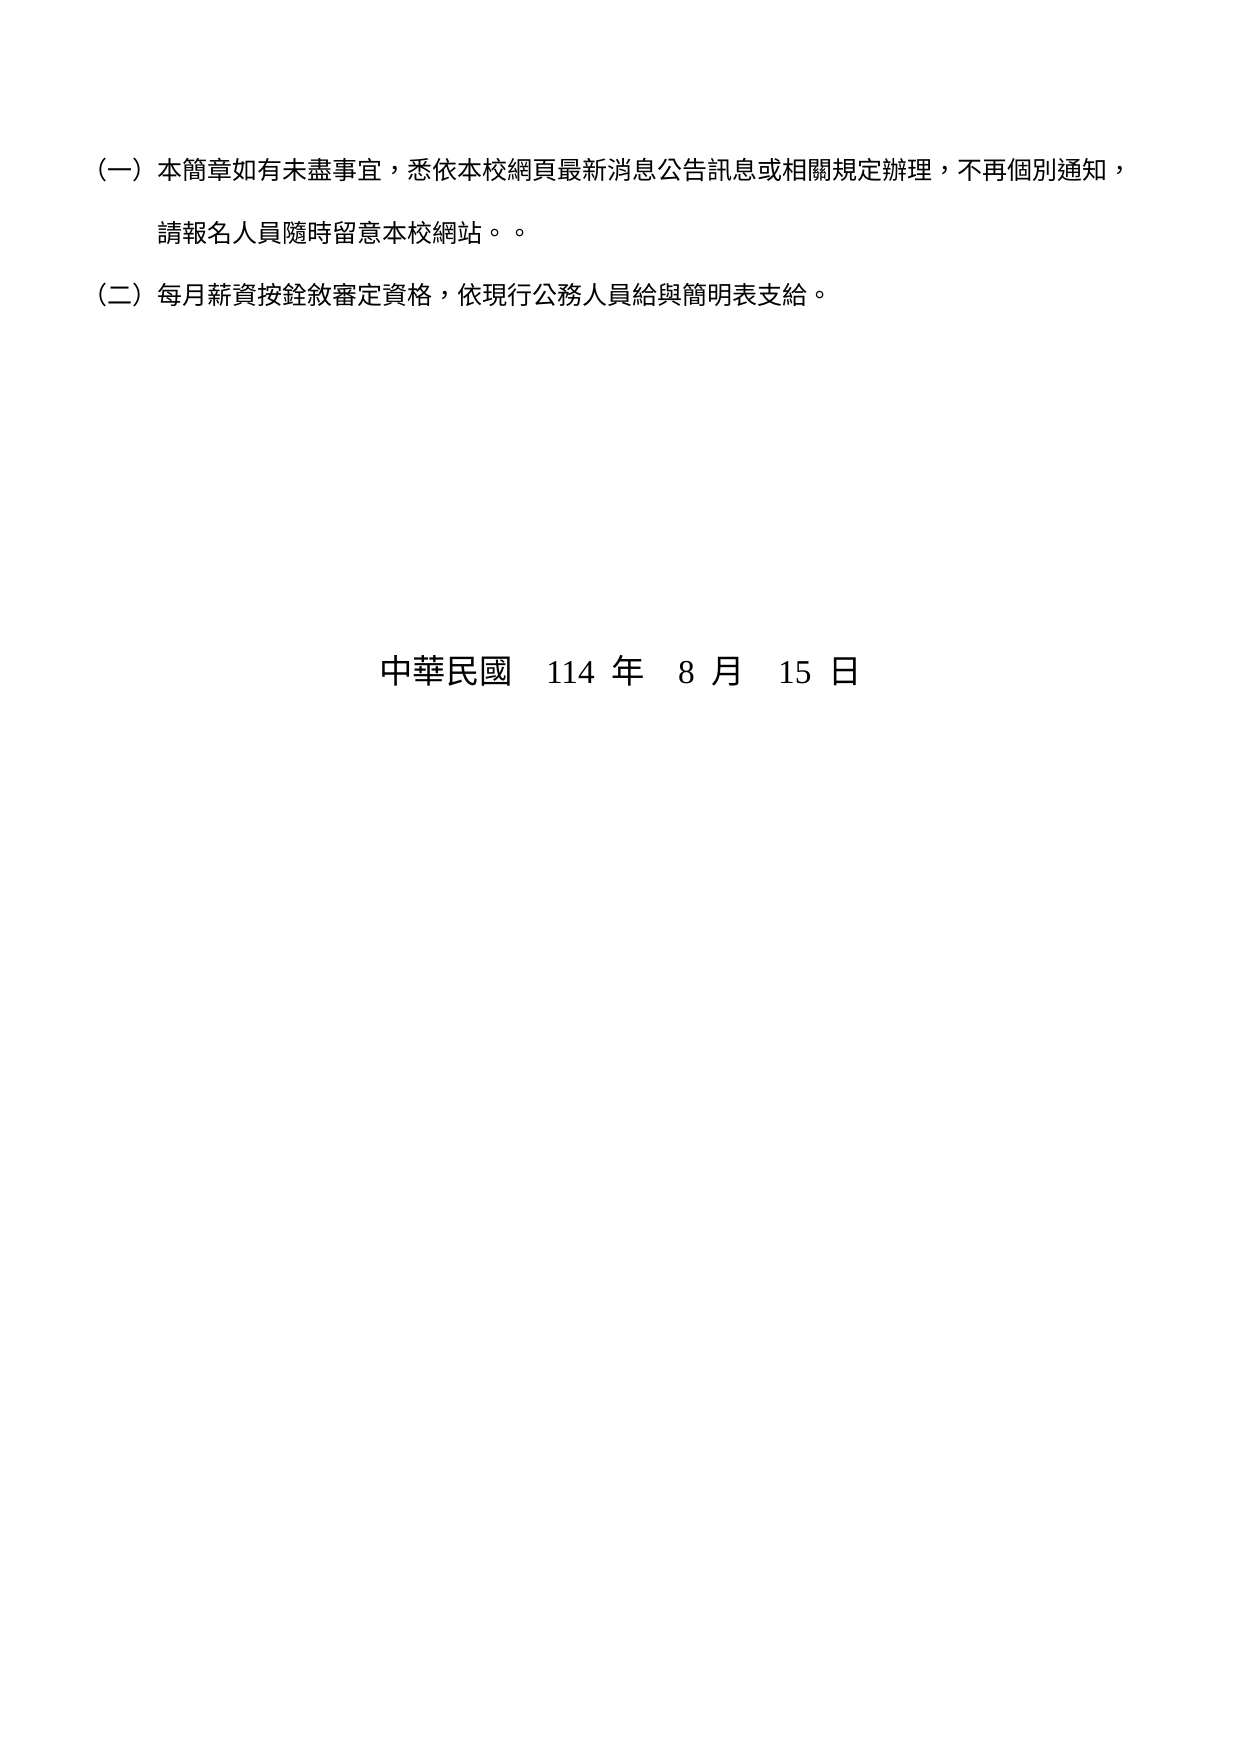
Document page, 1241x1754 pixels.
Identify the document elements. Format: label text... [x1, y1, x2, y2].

text （二）每月薪資按銓敘審定資格，依現行公務人員給與簡明表支給。 [83, 252, 1157, 314]
text （一）本簡章如有未盡事宜，悉依本校網頁最新消息公告訊息或相關規定辦理，不再個別通知，請報名人員隨時留意本校網站。。 [83, 127, 1157, 252]
text 中華民國 114 年 8 月 15 日 [83, 627, 1157, 689]
